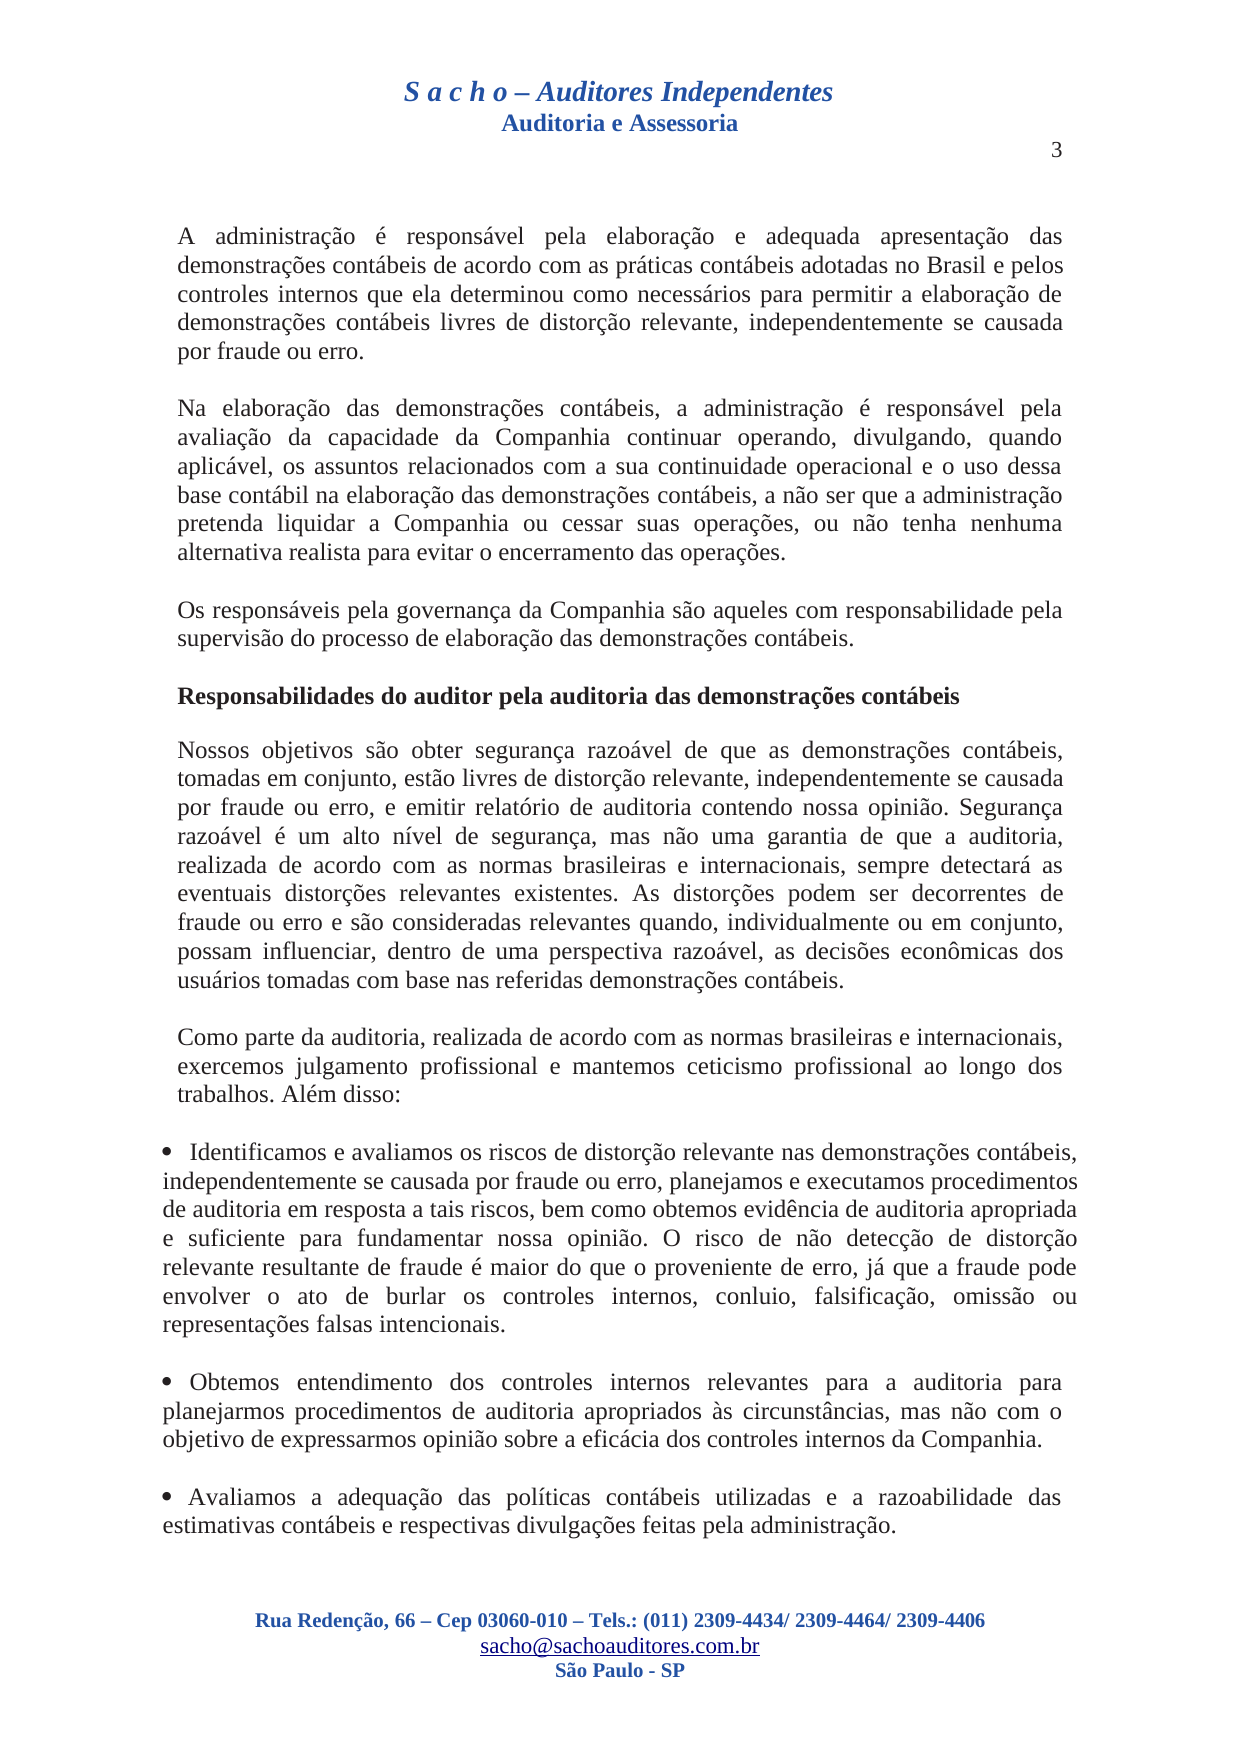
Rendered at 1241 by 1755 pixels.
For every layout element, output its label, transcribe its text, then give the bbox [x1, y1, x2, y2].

list Identificamos e avaliamos os riscos de distorção relevante nas demonstrações contábeis, independentemente se causada por fraude ou erro, planejamos e executamos procedimentos de auditoria em resposta a tais riscos, bem como obtemos evidência de auditoria apropriada e suficiente para fundamentar nossa opinião. O risco de não detecção de distorção relevante resultante de fraude é maior do que o proveniente de erro, já que a fraude pode envolver o ato de burlar os controles internos, conluio, falsificação, omissão ou representações falsas intencionais. [162, 1137, 1078, 1338]
text Na elaboração das demonstrações contábeis, a administração é responsável pela avaliação da capacidade da Companhia continuar operando, divulgando, quando aplicável, os assuntos relacionados com a sua continuidade operacional e o uso dessa base contábil na elaboração das demonstrações contábeis, a não ser que a administração pretenda liquidar a Companhia ou cessar suas operações, ou não tenha nenhuma alternativa realista para evitar o encerramento das operações. [177, 393, 1063, 566]
text Como parte da auditoria, realizada de acordo com as normas brasileiras e internacionais, exercemos julgamento profissional e mantemos ceticismo profissional ao longo dos trabalhos. Além disso: [177, 1022, 1064, 1108]
text Os responsáveis pela governança da Companhia são aqueles com responsabilidade pela supervisão do processo de elaboração das demonstrações contábeis. [177, 595, 1063, 652]
text Nossos objetivos são obter segurança razoável de que as demonstrações contábeis, tomadas em conjunto, estão livres de distorção relevante, independentemente se causada por fraude ou erro, e emitir relatório de auditoria contendo nossa opinião. Segurança razoável é um alto nível de segurança, mas não uma garantia de que a auditoria, realizada de acordo com as normas brasileiras e internacionais, sempre detectará as eventuais distorções relevantes existentes. As distorções podem ser decorrentes de fraude ou erro e são consideradas relevantes quando, individualmente ou em conjunto, possam influenciar, dentro de uma perspectiva razoável, as decisões econômicas dos usuários tomadas com base nas referidas demonstrações contábeis. [177, 735, 1064, 993]
text A administração é responsável pela elaboração e adequada apresentação das demonstrações contábeis de acordo com as práticas contábeis adotadas no Brasil e pelos controles internos que ela determinou como necessários para permitir a elaboração de demonstrações contábeis livres de distorção relevante, independentemente se causada por fraude ou erro. [177, 221, 1063, 365]
list Avaliamos a adequação das políticas contábeis utilizadas e a razoabilidade das estimativas contábeis e respectivas divulgações feitas pela administração. [162, 1482, 1062, 1539]
subtitle Responsabilidades do auditor pela auditoria das demonstrações contábeis [177, 681, 1078, 710]
list Obtemos entendimento dos controles internos relevantes para a auditoria para planejarmos procedimentos de auditoria apropriados às circunstâncias, mas não com o objetivo de expressarmos opinião sobre a eficácia dos controles internos da Companhia. [162, 1367, 1063, 1453]
